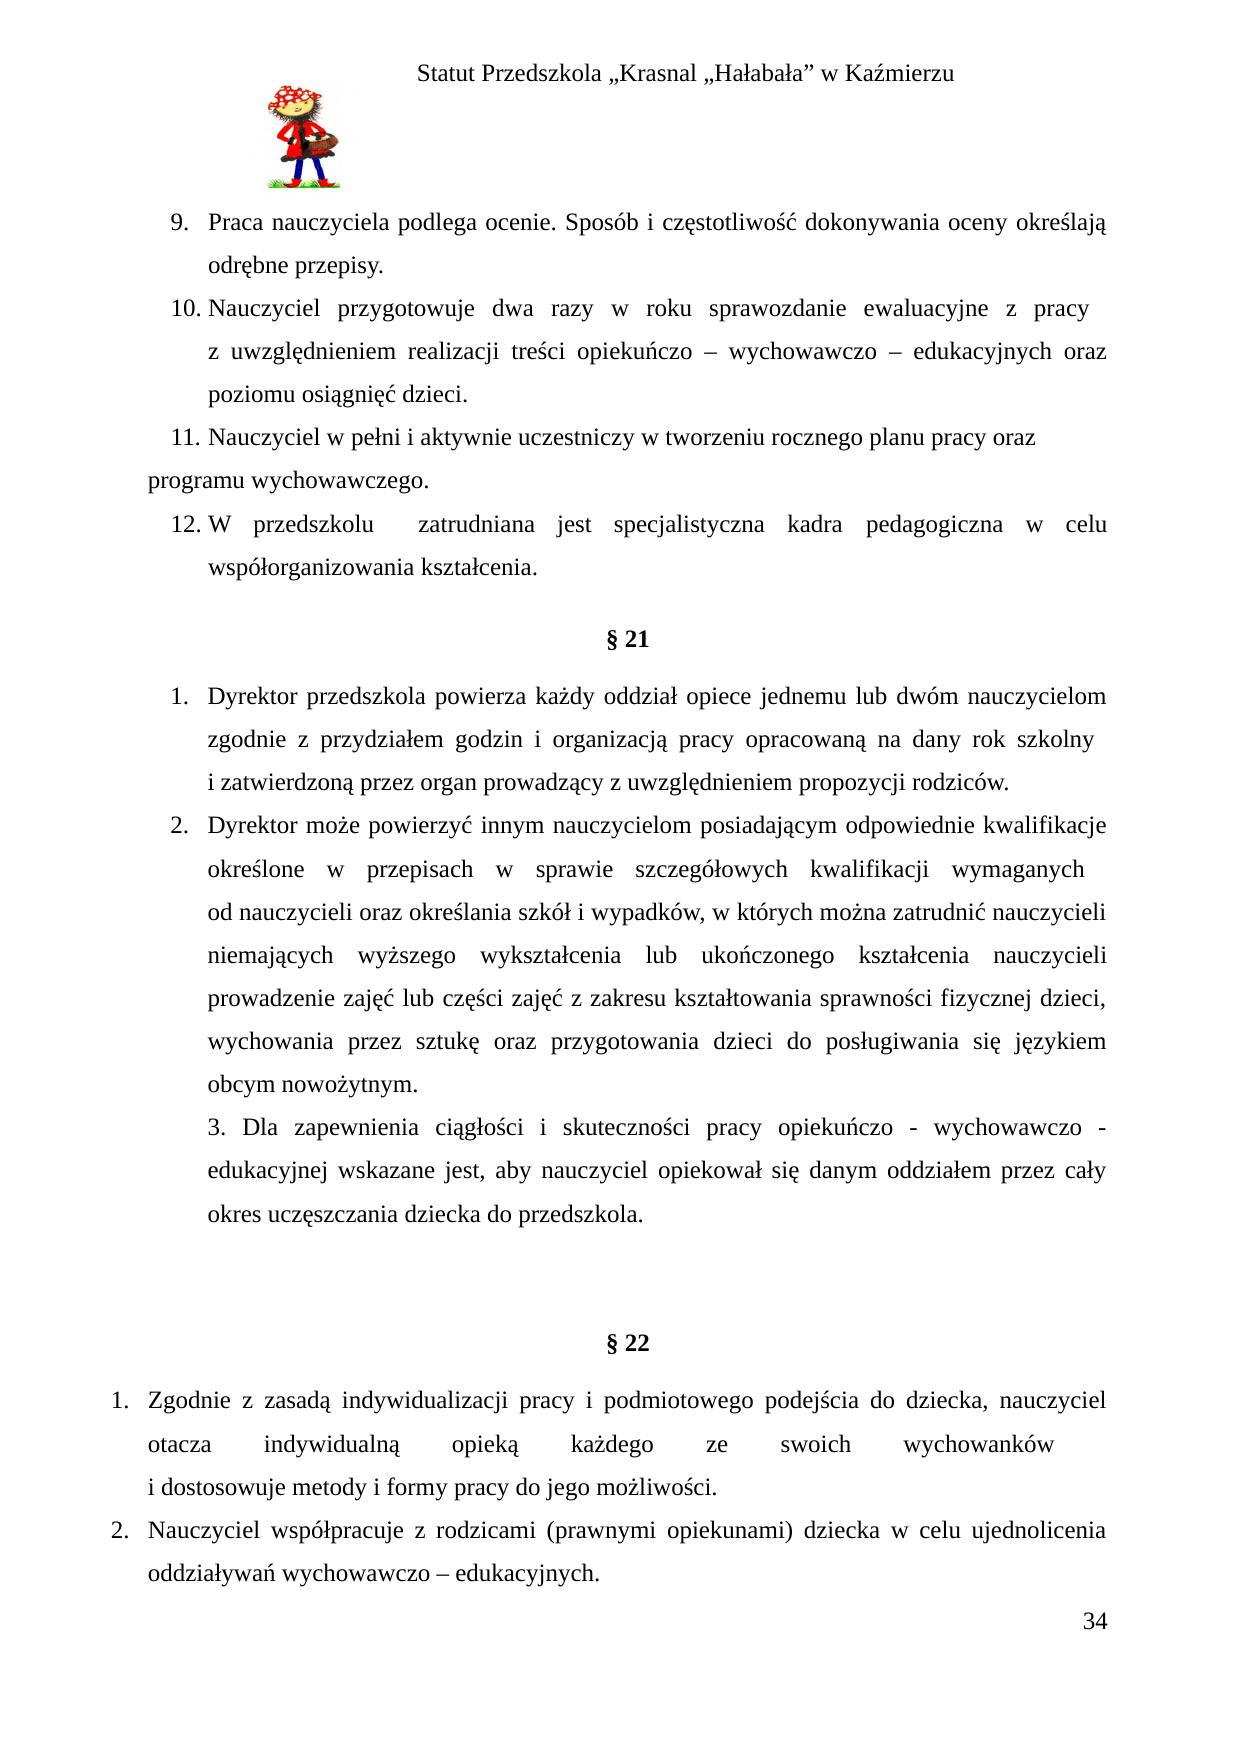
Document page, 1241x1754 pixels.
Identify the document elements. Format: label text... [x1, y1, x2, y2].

text 3. Dla zapewnienia ciągłości i skuteczności pracy opiekuńczo - wychowawczo - edukacyjnej wskazane jest, aby nauczyciel opiekował się danym oddziałem przez cały okres uczęszczania dziecka do przedszkola. [207, 1112, 1107, 1227]
list Dyrektor przedszkola powierza każdy oddział opiece jednemu lub dwóm nauczycielom zgodnie z przydziałem godzin i organizacją pracy opracowaną na dany rok szkolny i zatwierdzoną przez organ prowadzący z uwzględnieniem propozycji rodziców. [170, 681, 1107, 796]
list Nauczyciel przygotowuje dwa razy w roku sprawozdanie ewaluacyjne z pracy z uwzględnieniem realizacji treści opiekuńczo – wychowawczo – edukacyjnych oraz poziomu osiągnięć dzieci. [170, 293, 1107, 408]
list Nauczyciel współpracuje z rodzicami (prawnymi opiekunami) dziecka w celu ujednolicenia oddziaływań wychowawczo – edukacyjnych. [111, 1515, 1107, 1587]
list Zgodnie z zasadą indywidualizacji pracy i podmiotowego podejścia do dziecka, nauczyciel otacza indywidualną opieką każdego ze swoich wychowanków i dostosowuje metody i formy pracy do jego możliwości. [111, 1386, 1107, 1501]
list W przedszkolu zatrudniana jest specjalistyczna kadra pedagogiczna w celu współorganizowania kształcenia. [170, 509, 1107, 581]
list Nauczyciel w pełni i aktywnie uczestniczy w tworzeniu rocznego planu pracy oraz [170, 422, 1107, 451]
list Praca nauczyciela podlega ocenie. Sposób i częstotliwość dokonywania oceny określają odrębne przepisy. [170, 207, 1107, 279]
text programu wychowawczego. [148, 466, 1107, 494]
text § 21 [148, 624, 1107, 652]
list Dyrektor może powierzyć innym nauczycielom posiadającym odpowiednie kwalifikacje określone w przepisach w sprawie szczegółowych kwalifikacji wymaganych od nauczycieli oraz określania szkół i wypadków, w których można zatrudnić nauczycieli niemających wyższego wykształcenia lub ukończonego kształcenia nauczycieli prowadzenie zajęć lub części zajęć z zakresu kształtowania sprawności fizycznej dzieci, wychowania przez sztukę oraz przygotowania dzieci do posługiwania się językiem obcym nowożytnym. [170, 811, 1107, 1098]
text § 22 [148, 1328, 1107, 1357]
